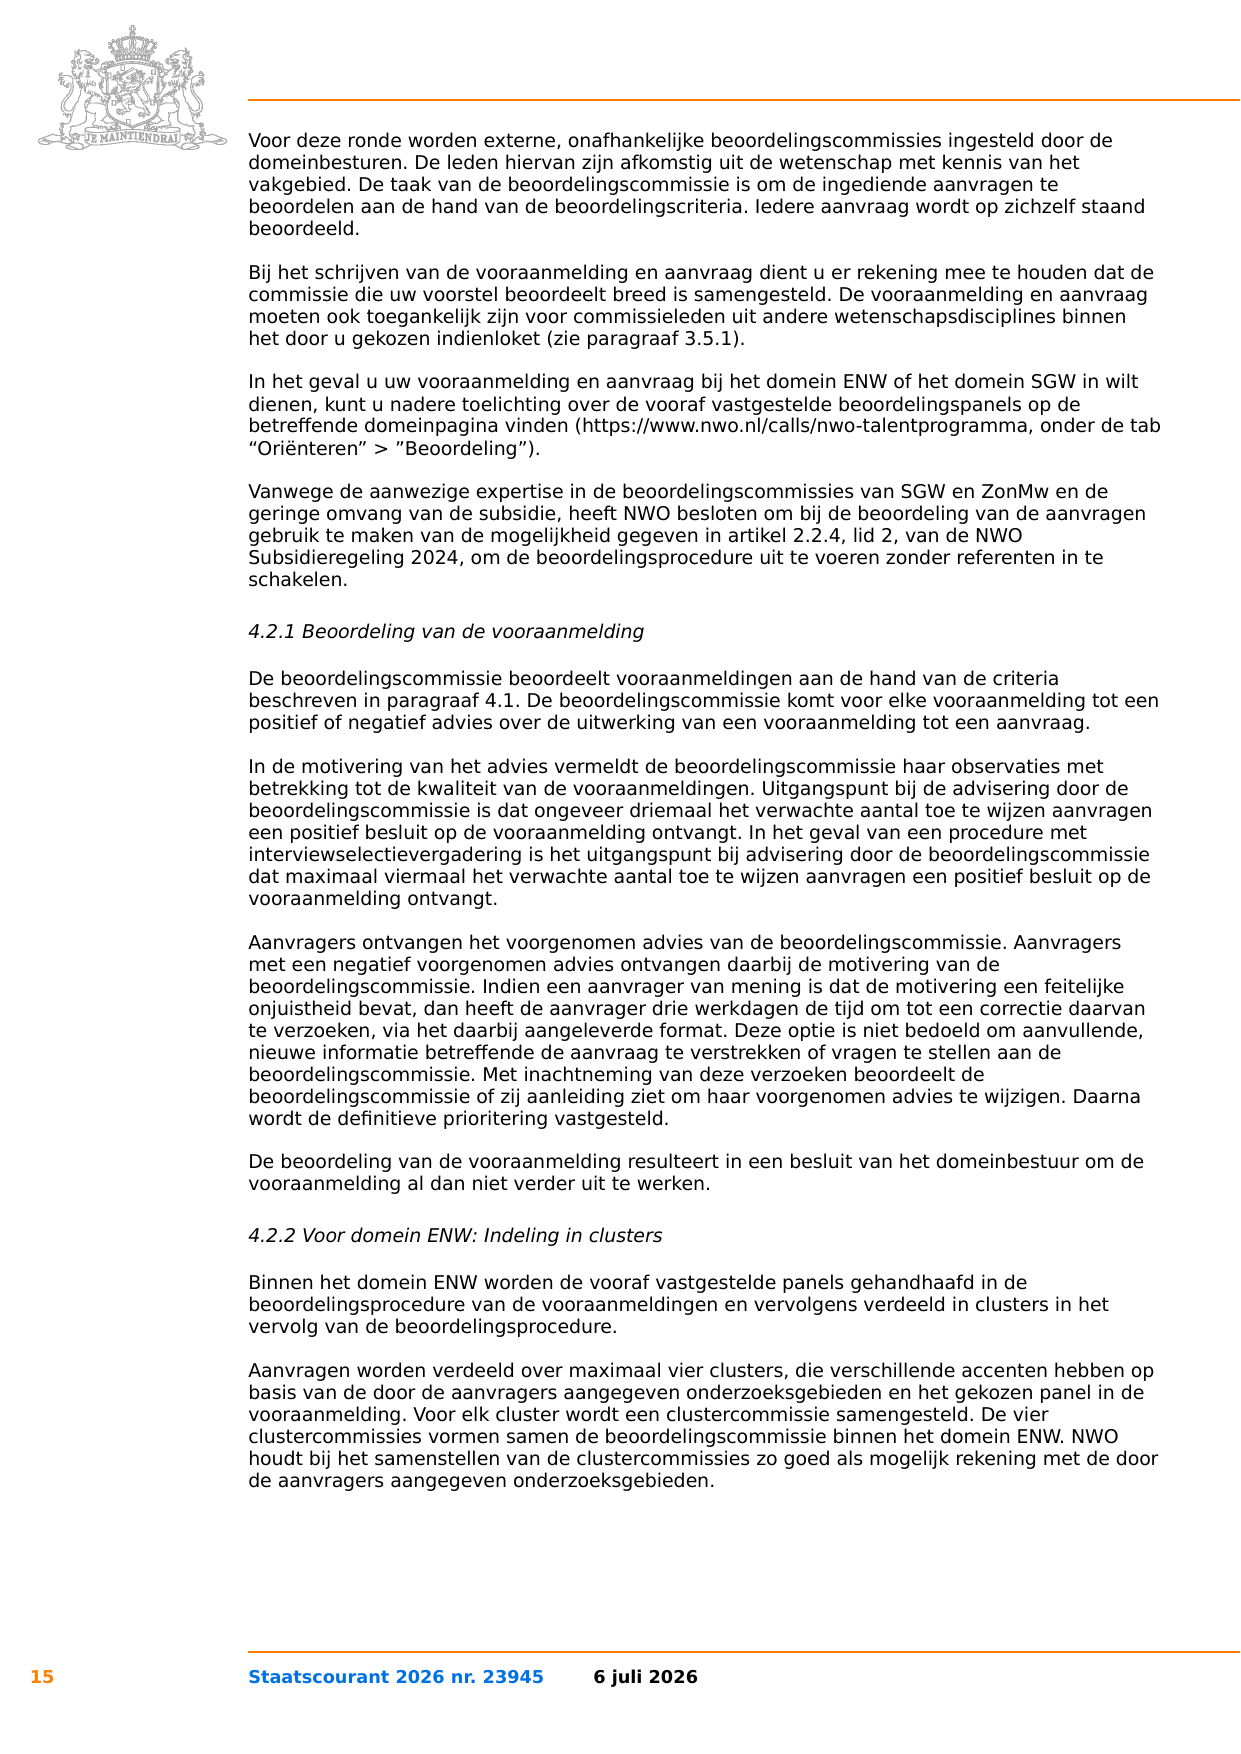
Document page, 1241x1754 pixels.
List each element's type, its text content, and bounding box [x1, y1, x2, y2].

text De beoordeling van de vooraanmelding resulteert in een besluit van het domeinbestuur om de vooraanmelding al dan niet verder uit te werken. [248, 1151, 1163, 1195]
text Binnen het domein ENW worden de vooraf vastgestelde panels gehandhaafd in de beoordelingsprocedure van de vooraanmeldingen en vervolgens verdeeld in clusters in het vervolg van de beoordelingsprocedure. [248, 1272, 1163, 1338]
picture [38, 25, 227, 150]
text De beoordelingscommissie beoordeelt vooraanmeldingen aan de hand van de criteria beschreven in paragraaf 4.1. De beoordelingscommissie komt voor elke vooraanmelding tot een positief of negatief advies over de uitwerking van een vooraanmelding tot een aanvraag. [248, 668, 1163, 734]
text Voor deze ronde worden externe, onafhankelijke beoordelingscommissies ingesteld door de domeinbesturen. De leden hiervan zijn afkomstig uit de wetenschap met kennis van het vakgebied. De taak van de beoordelingscommissie is om de ingediende aanvragen te beoordelen aan de hand van de beoordelingscriteria. Iedere aanvraag wordt op zichzelf staand beoordeeld. [248, 130, 1163, 240]
text Vanwege de aanwezige expertise in de beoordelingscommissies van SGW en ZonMw en de geringe omvang van de subsidie, heeft NWO besloten om bij de beoordeling van de aanvragen gebruik te maken van de mogelijkheid gegeven in artikel 2.2.4, lid 2, van de NWO Subsidieregeling 2024, om de beoordelingsprocedure uit te voeren zonder referenten in te schakelen. [248, 481, 1163, 591]
text Aanvragers ontvangen het voorgenomen advies van de beoordelingscommissie. Aanvragers met een negatief voorgenomen advies ontvangen daarbij de motivering van de beoordelingscommissie. Indien een aanvrager van mening is dat de motivering een feitelijke onjuistheid bevat, dan heeft de aanvrager drie werkdagen de tijd om tot een correctie daarvan te verzoeken, via het daarbij aangeleverde format. Deze optie is niet bedoeld om aanvullende, nieuwe informatie betreffende de aanvraag te verstrekken of vragen te stellen aan de beoordelingscommissie. Met inachtneming van deze verzoeken beoordeelt de beoordelingscommissie of zij aanleiding ziet om haar voorgenomen advies te wijzigen. Daarna wordt de definitieve prioritering vastgesteld. [248, 932, 1163, 1129]
text Aanvragen worden verdeeld over maximaal vier clusters, die verschillende accenten hebben op basis van de door de aanvragers aangegeven onderzoeksgebieden en het gekozen panel in de vooraanmelding. Voor elk cluster wordt een clustercommissie samengesteld. De vier clustercommissies vormen samen de beoordelingscommissie binnen het domein ENW. NWO houdt bij het samenstellen van de clustercommissies zo goed als mogelijk rekening met de door de aanvragers aangegeven onderzoeksgebieden. [248, 1360, 1163, 1492]
text Bij het schrijven van de vooraanmelding en aanvraag dient u er rekening mee te houden dat de commissie die uw voorstel beoordeelt breed is samengesteld. De vooraanmelding en aanvraag moeten ook toegankelijk zijn voor commissieleden uit andere wetenschapsdisciplines binnen het door u gekozen indienloket (zie paragraaf 3.5.1). [248, 262, 1163, 349]
text In de motivering van het advies vermeldt de beoordelingscommissie haar observaties met betrekking tot de kwaliteit van de vooraanmeldingen. Uitgangspunt bij de advisering door de beoordelingscommissie is dat ongeveer driemaal het verwachte aantal toe te wijzen aanvragen een positief besluit op de vooraanmelding ontvangt. In het geval van een procedure met interviewselectievergadering is het uitgangspunt bij advisering door de beoordelingscommissie dat maximaal viermaal het verwachte aantal toe te wijzen aanvragen een positief besluit op de vooraanmelding ontvangt. [248, 756, 1163, 910]
text In het geval u uw vooraanmelding en aanvraag bij het domein ENW of het domein SGW in wilt dienen, kunt u nadere toelichting over de vooraf vastgestelde beoordelingspanels op de betreffende domeinpagina vinden (https://www.nwo.nl/calls/nwo-talentprogramma, onder de tab “Oriënteren” > ”Beoordeling”). [248, 371, 1163, 459]
subtitle 4.2.2 Voor domein ENW: Indeling in clusters [248, 1225, 1163, 1247]
subtitle 4.2.1 Beoordeling van de vooraanmelding [248, 621, 1163, 643]
